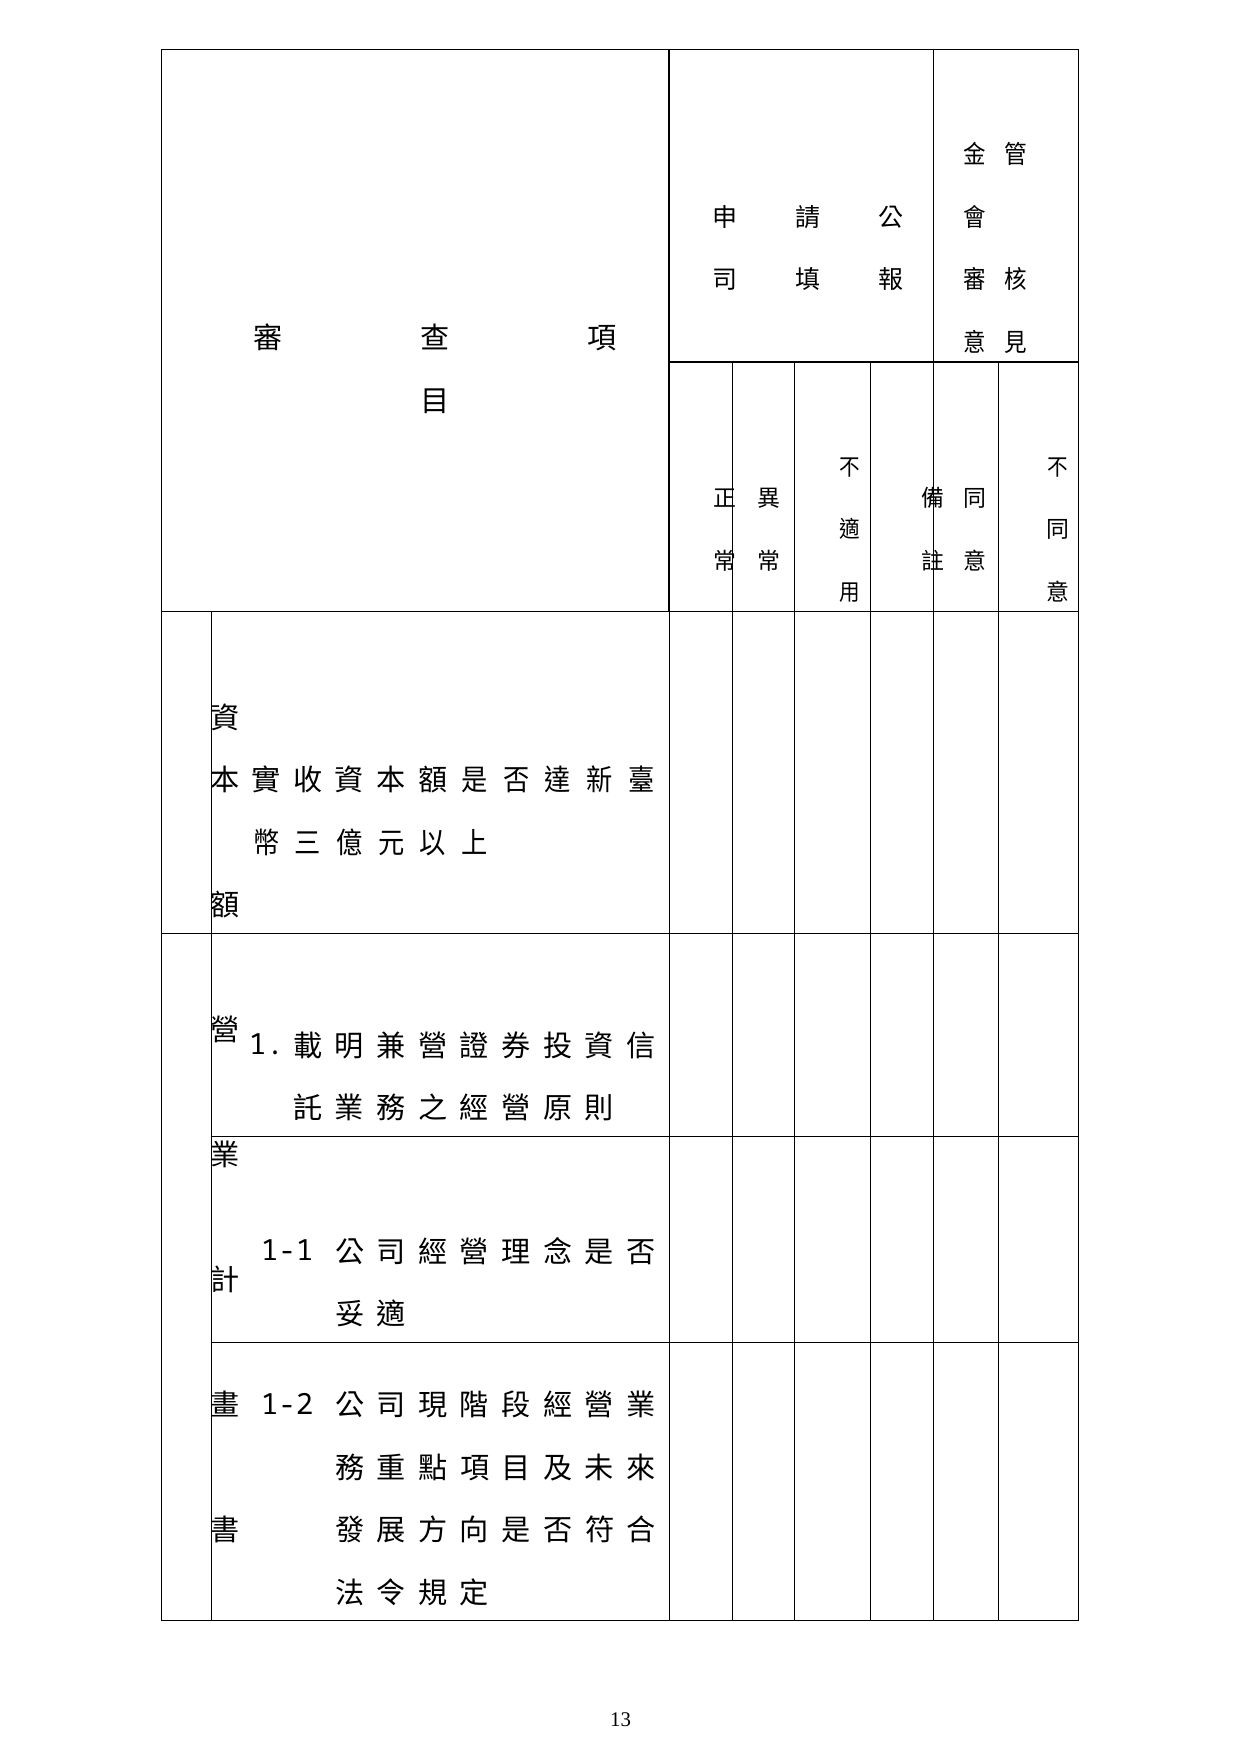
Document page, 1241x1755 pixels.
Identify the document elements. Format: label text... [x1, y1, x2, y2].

table_cell [733, 612, 794, 933]
table_cell [871, 1343, 933, 1620]
table_cell [871, 934, 933, 1136]
table_cell [733, 934, 794, 1136]
table_cell 備註 [871, 363, 933, 611]
table_cell [795, 934, 870, 1136]
table_cell [670, 934, 732, 1136]
table_cell [871, 1137, 933, 1342]
table_cell [795, 1137, 870, 1342]
table_cell [999, 612, 1078, 933]
table_header 申 請 公 司 填 報 [670, 50, 933, 361]
table_cell [670, 612, 732, 933]
table_cell 同意 [934, 363, 998, 611]
table_cell [670, 1137, 732, 1342]
table_cell 不同意 [999, 363, 1078, 611]
table_cell [733, 1343, 794, 1620]
table_cell 資本 額 [162, 612, 211, 933]
table_cell [795, 612, 870, 933]
table_cell 1-2公司現階段經營業務重點項目及未來發展方向是否符合法令規定 [212, 1343, 669, 1620]
table_cell 異常 [733, 363, 794, 611]
table_cell [934, 934, 998, 1136]
table_cell 不適用 [795, 363, 870, 611]
table_cell [733, 1137, 794, 1342]
table_cell 營 業 計 畫 書 [162, 934, 211, 1620]
table_cell 1-1公司經營理念是否妥適 [212, 1137, 669, 1342]
table_cell [934, 1137, 998, 1342]
table_cell 正常 [670, 363, 732, 611]
table_cell [670, 1343, 732, 1620]
table_cell 實收資本額是否達新臺幣三億元以上 [212, 612, 669, 933]
table_cell [934, 612, 998, 933]
table_cell [999, 1343, 1078, 1620]
table_cell [795, 1343, 870, 1620]
table_header 金管會 審核意見 [934, 50, 1078, 361]
table_cell [999, 1137, 1078, 1342]
table_header 審 查 項 目 [162, 50, 668, 611]
table_cell [871, 612, 933, 933]
table_cell 1.載明兼營證券投資信託業務之經營原則 [212, 934, 669, 1136]
table_cell [934, 1343, 998, 1620]
table_cell [999, 934, 1078, 1136]
